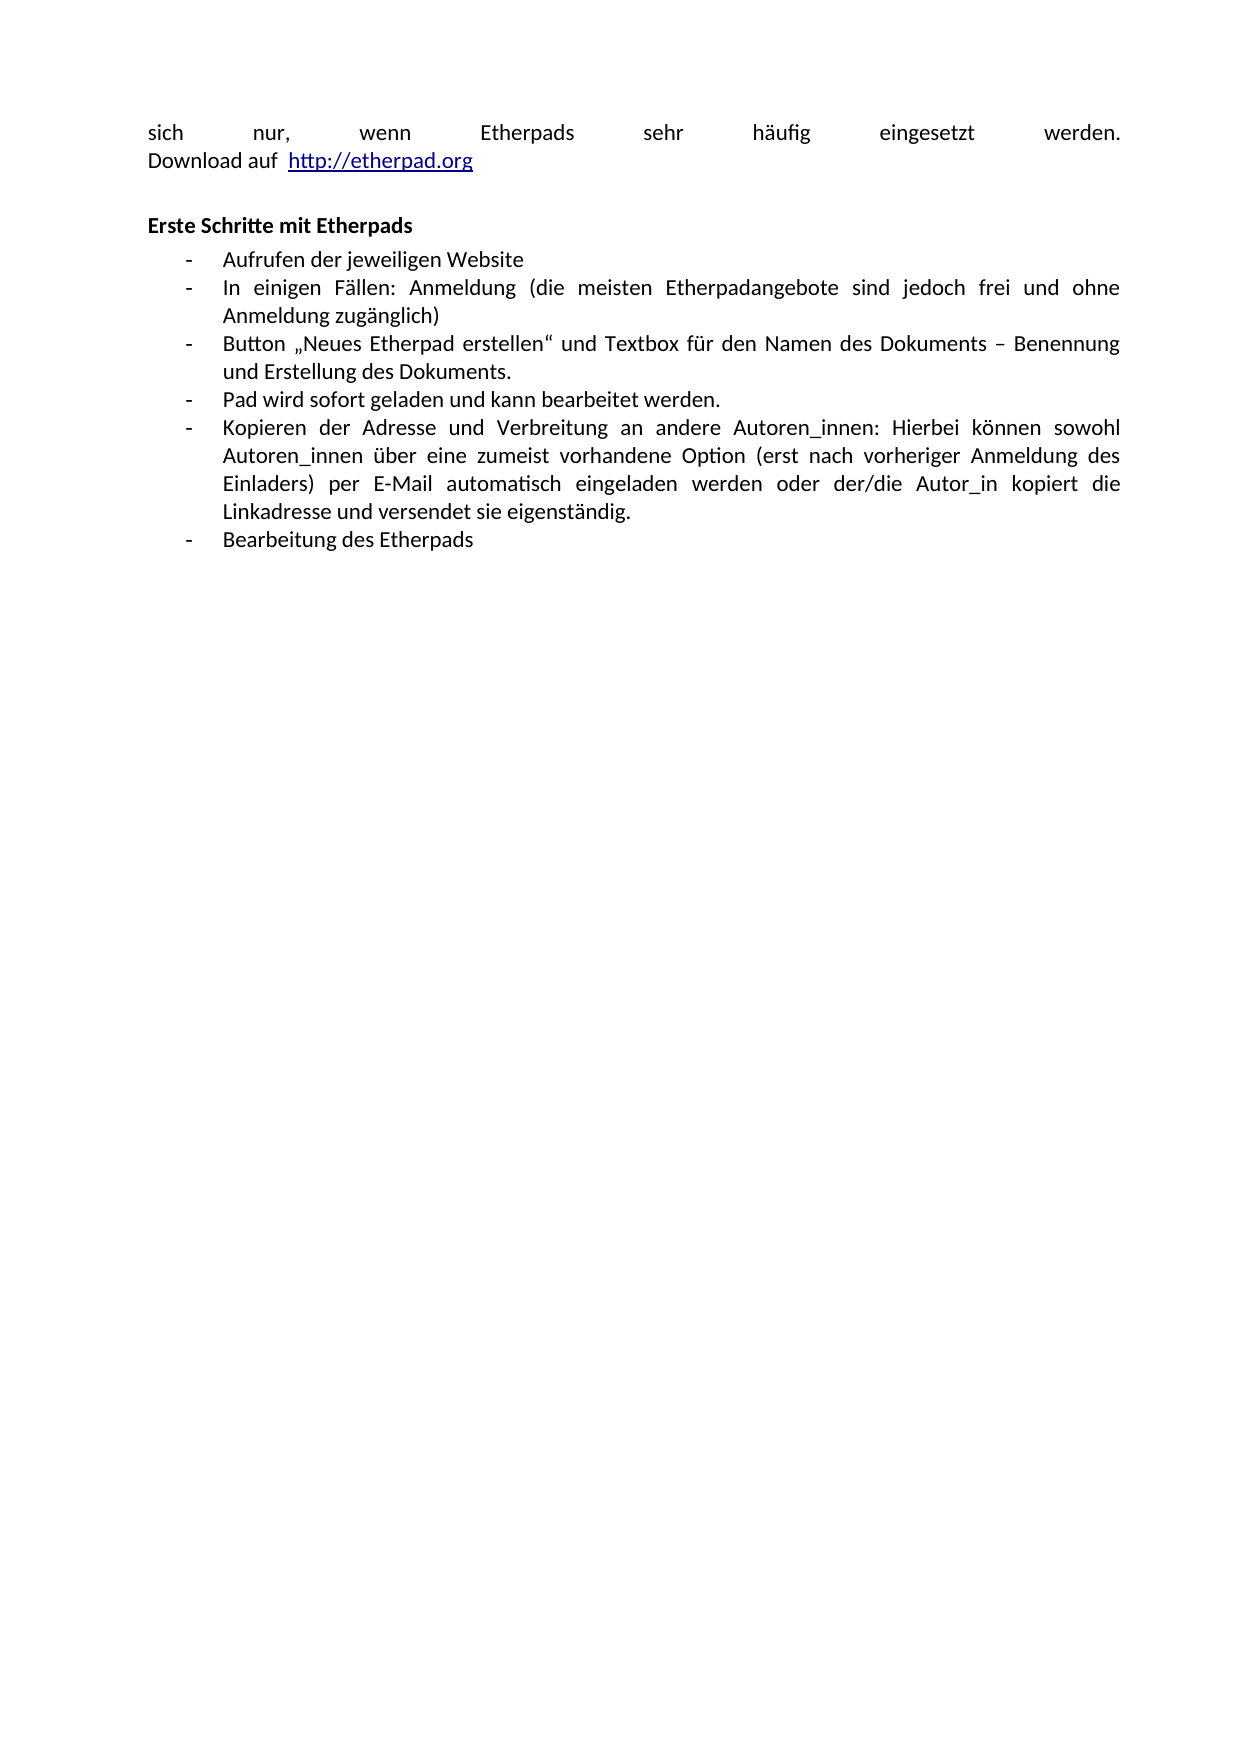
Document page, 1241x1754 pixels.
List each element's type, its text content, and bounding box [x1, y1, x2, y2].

list Button „Neues Etherpad erstellen“ und Textbox für den Namen des Dokuments – Benennung und Erstellung des Dokuments. [185, 329, 1122, 385]
list Pad wird sofort geladen und kann bearbeitet werden. [185, 385, 1122, 413]
list In einigen Fällen: Anmeldung (die meisten Etherpadangebote sind jedoch frei und ohne Anmeldung zugänglich) [185, 273, 1122, 329]
text sich nur, wenn Etherpads sehr häufig eingesetzt werden. Download auf http://etherpad.org [148, 118, 1122, 174]
list Aufrufen der jeweiligen Website [185, 245, 1122, 273]
list Kopieren der Adresse und Verbreitung an andere Autoren_innen: Hierbei können sowohl Autoren_innen über eine zumeist vorhandene Option (erst nach vorheriger Anmeldung des Einladers) per E-Mail automatisch eingeladen werden oder der/die Autor_in kopiert die Linkadresse und versendet sie eigenständig. [185, 413, 1122, 526]
subtitle Erste Schritte mit Etherpads [148, 211, 1122, 239]
list Bearbeitung des Etherpads [185, 526, 1122, 553]
